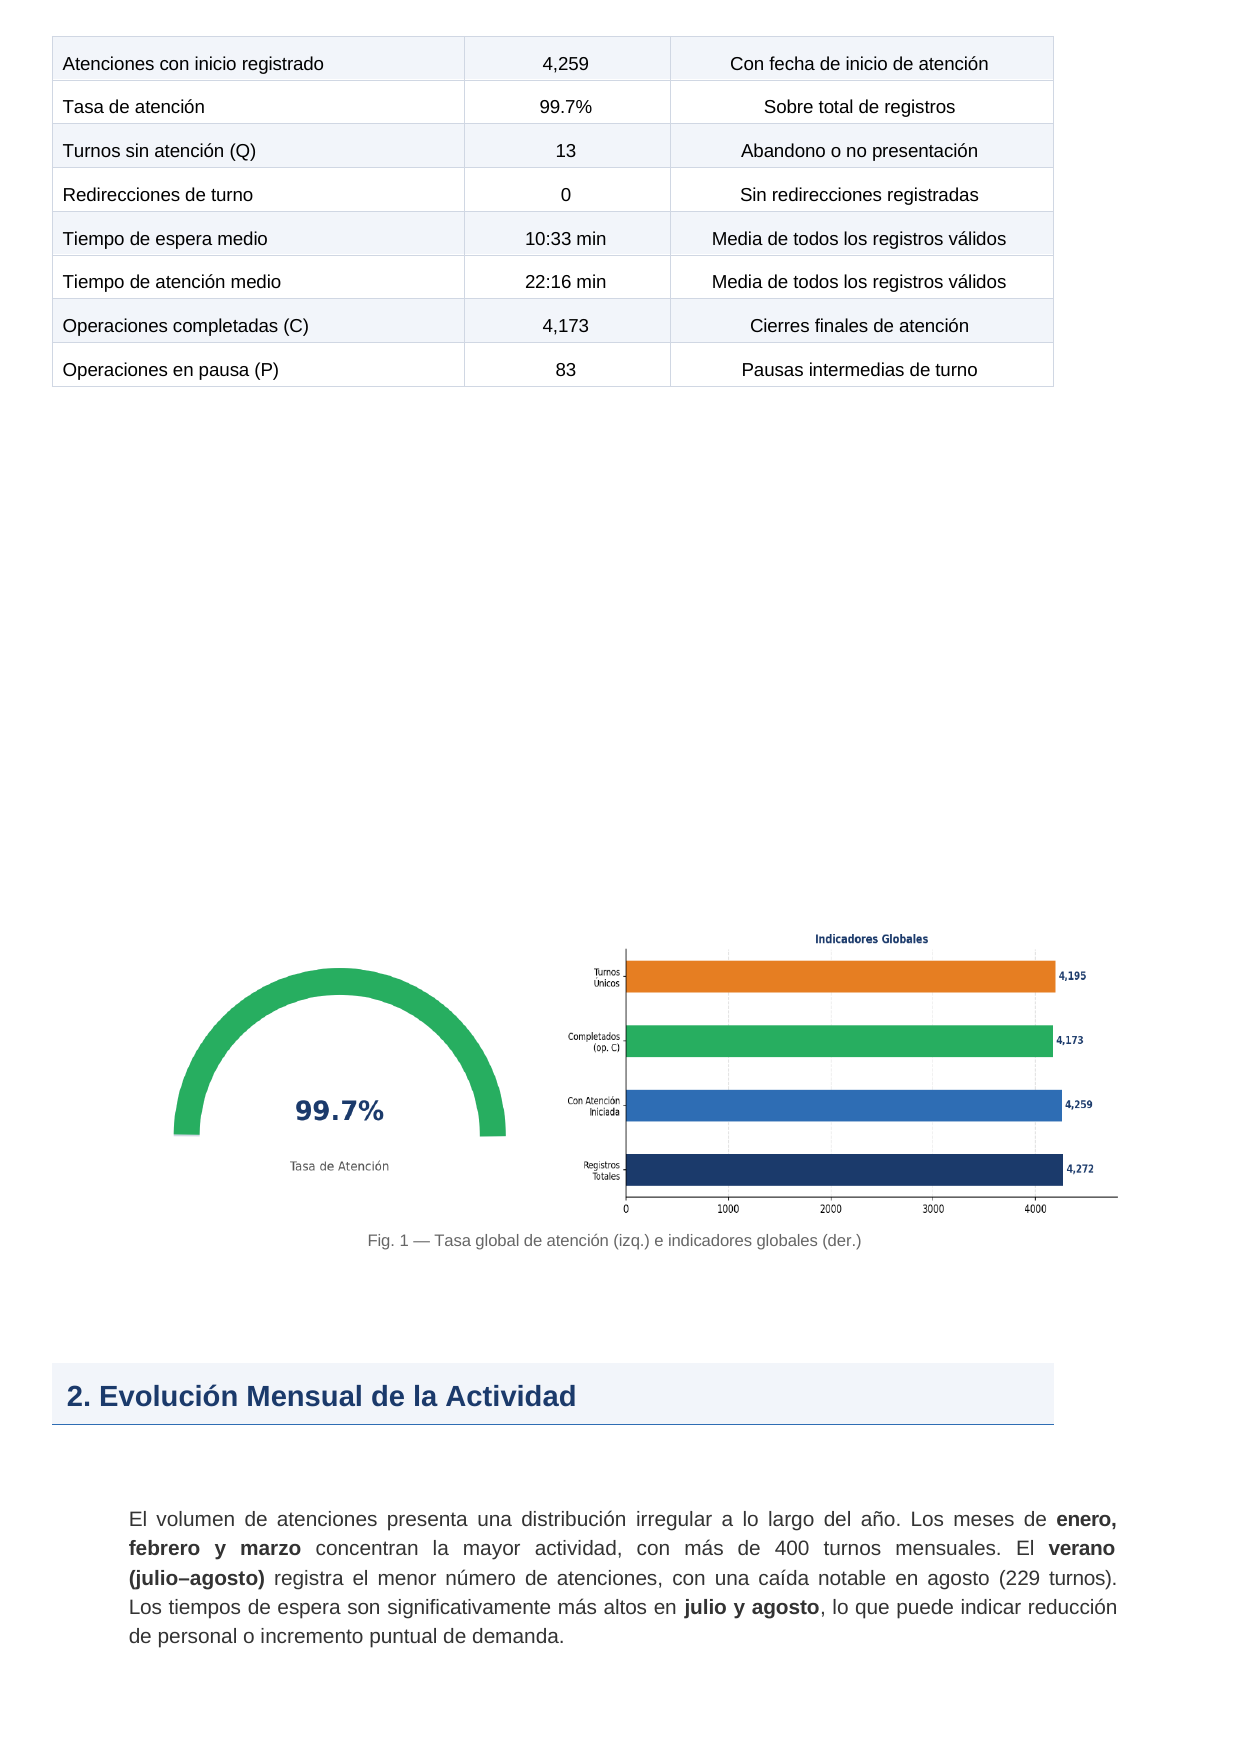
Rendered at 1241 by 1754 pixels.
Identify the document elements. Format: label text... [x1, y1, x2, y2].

table_cell 4,173 [465, 299, 670, 342]
table_cell Sobre total de registros [671, 81, 1053, 123]
table_cell Con fecha de inicio de atención [671, 37, 1053, 79]
table_cell Atenciones con inicio registrado [53, 37, 464, 79]
table_cell 10:33 min [465, 212, 670, 254]
table_cell Tiempo de espera medio [53, 212, 464, 254]
table_cell 13 [465, 124, 670, 167]
table_cell Media de todos los registros válidos [671, 212, 1053, 254]
table_header 2. Evolución Mensual de la Actividad [52, 1363, 1054, 1424]
table_cell Tiempo de atención medio [53, 256, 464, 298]
table_cell Media de todos los registros válidos [671, 256, 1053, 298]
table_cell Turnos sin atención (Q) [53, 124, 464, 167]
table_cell Abandono o no presentación [671, 124, 1053, 167]
table_cell 99.7% [465, 81, 670, 123]
table_cell 0 [465, 168, 670, 211]
table_cell Tasa de atención [53, 81, 464, 123]
table_cell 83 [465, 343, 670, 386]
table_cell Pausas intermedias de turno [671, 343, 1053, 386]
table_cell Cierres finales de atención [671, 299, 1053, 342]
table_cell 4,259 [465, 37, 670, 79]
table_cell Redirecciones de turno [53, 168, 464, 211]
table_cell Sin redirecciones registradas [671, 168, 1053, 211]
text Fig. 1 — Tasa global de atención (izq.) e indicadores globales (der.) [367, 1234, 1188, 1249]
table_cell Operaciones en pausa (P) [53, 343, 464, 386]
table_cell 22:16 min [465, 256, 670, 298]
table_cell Operaciones completadas (C) [53, 299, 464, 342]
text El volumen de atenciones presenta una distribución irregular a lo largo del año. Los meses de enero, febrero y marzo concentran la mayor actividad, con más de 400 turnos mensuales. El verano (julio–agosto) registra el menor número de atenciones, con una caída notable en agosto (229 turnos). Los tiempos de espera son significativamente más altos en julio y agosto, lo que puede indicar reducción de personal o incremento puntual de demanda. [128, 1503, 1118, 1649]
